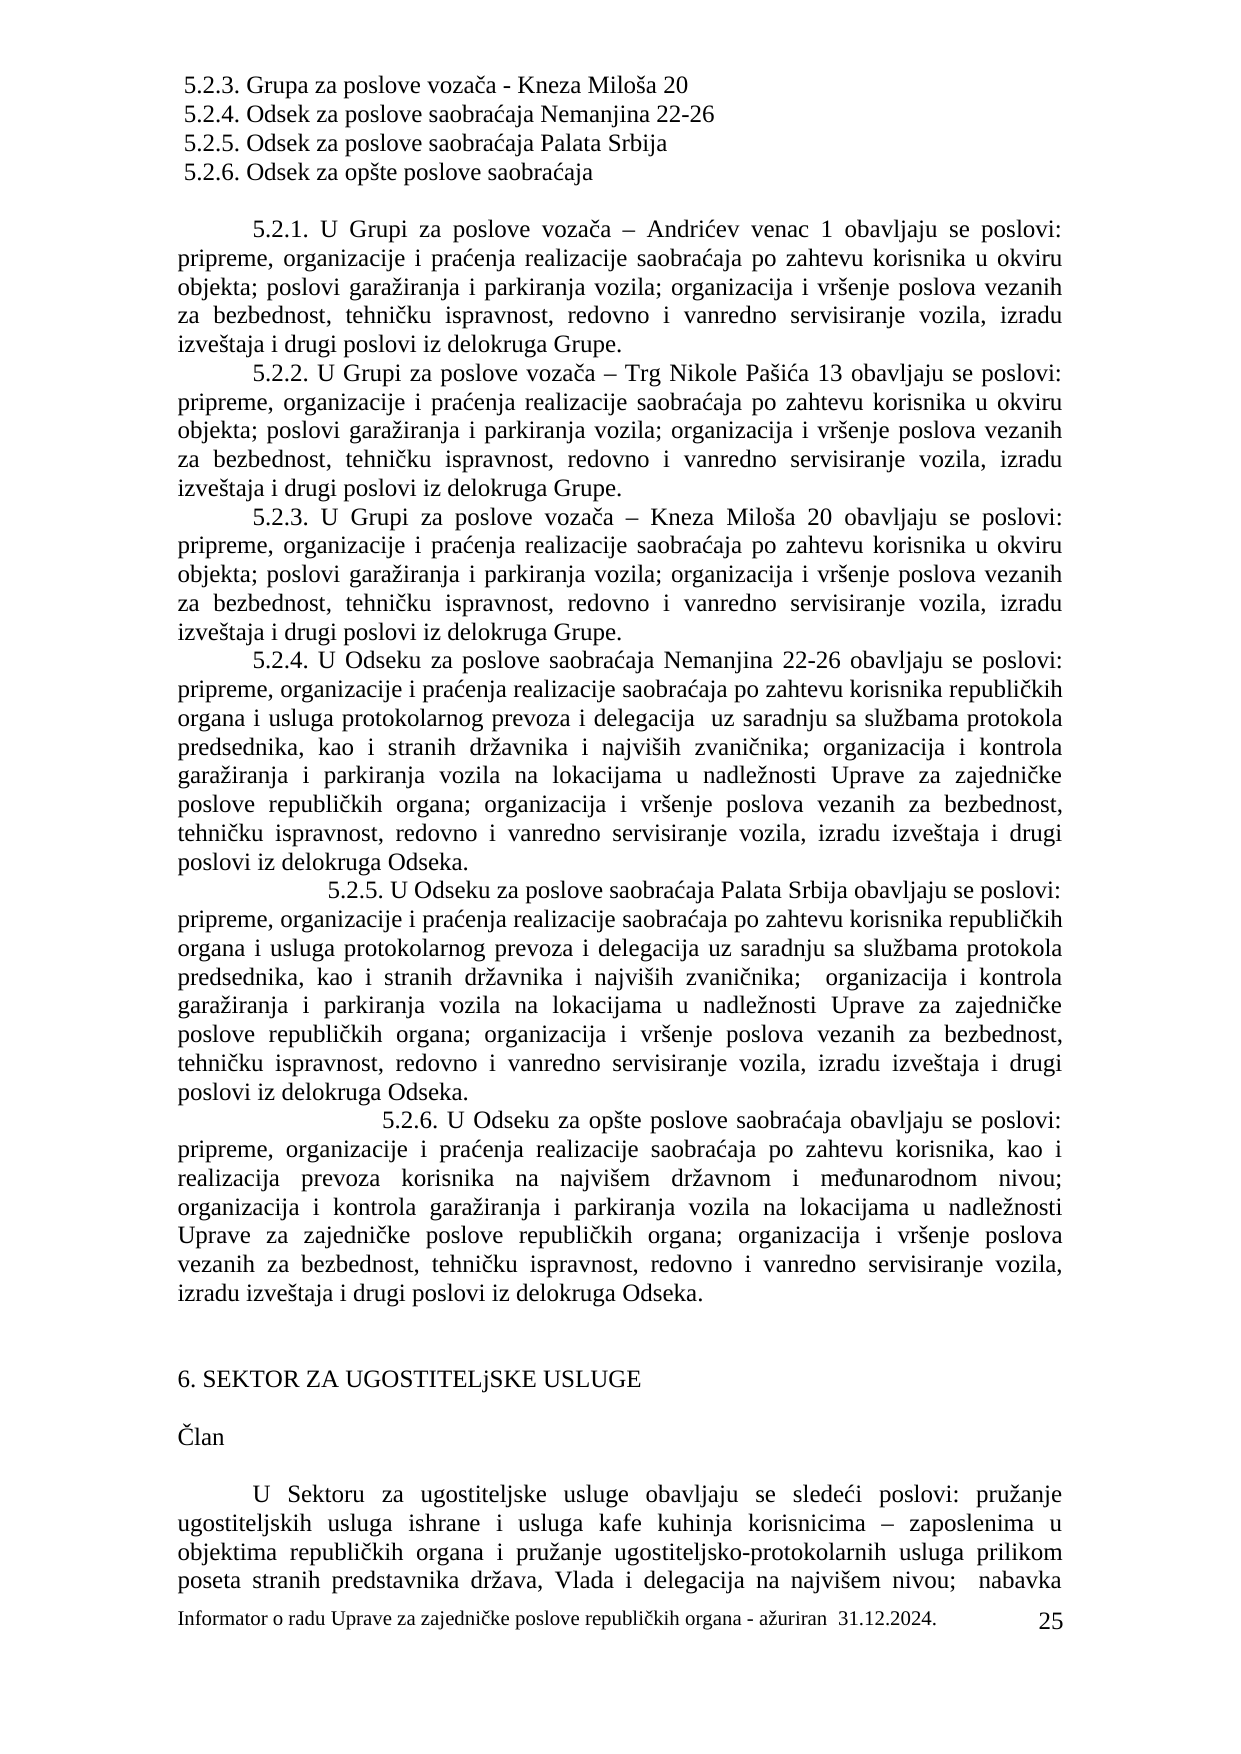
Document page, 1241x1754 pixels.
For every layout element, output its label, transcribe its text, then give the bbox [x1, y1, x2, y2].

subtitle U Sektoru za ugostiteljske usluge obavljaju se sledeći poslovi: pružanje ugostiteljskih usluga ishrane i usluga kafe kuhinja korisnicima – zaposlenima u objektima republičkih organa i pružanje ugostiteljsko-protokolarnih usluga prilikom poseta stranih predstavnika država, Vlada i delegacija na najvišem nivou; nabavka [177, 1479, 1063, 1594]
subtitle 5.2.3. U Grupi za poslove vozača – Kneza Miloša 20 obavljaju se poslovi: pripreme, organizacije i praćenja realizacije saobraćaja po zahtevu korisnika u okviru objekta; poslovi garažiranja i parkiranja vozila; organizacija i vršenje poslova vezanih za bezbednost, tehničku ispravnost, redovno i vanredno servisiranje vozila, izradu izveštaja i drugi poslovi iz delokruga Grupe. [177, 502, 1063, 645]
subtitle 5.2.5. U Odseku za poslove saobraćaja Palata Srbija obavljaju se poslovi: pripreme, organizacije i praćenja realizacije saobraćaja po zahtevu korisnika republičkih organa i usluga protokolarnog prevoza i delegacija uz saradnju sa službama protokola predsednika, kao i stranih državnika i najviših zvaničnika; organizacija i kontrola garažiranja i parkiranja vozila na lokacijama u nadležnosti Uprave za zajedničke poslove republičkih organa; organizacija i vršenje poslova vezanih za bezbednost, tehničku ispravnost, redovno i vanredno servisiranje vozila, izradu izveštaja i drugi poslovi iz delokruga Odseka. [177, 875, 1063, 1105]
subtitle Član [177, 1422, 1063, 1450]
subtitle 5.2.4. U Odseku za poslove saobraćaja Nemanjina 22-26 obavljaju se poslovi: pripreme, organizacije i praćenja realizacije saobraćaja po zahtevu korisnika republičkih organa i usluga protokolarnog prevoza i delegacija uz saradnju sa službama protokola predsednika, kao i stranih državnika i najviših zvaničnika; organizacija i kontrola garažiranja i parkiranja vozila na lokacijama u nadležnosti Uprave za zajedničke poslove republičkih organa; organizacija i vršenje poslova vezanih za bezbednost, tehničku ispravnost, redovno i vanredno servisiranje vozila, izradu izveštaja i drugi poslovi iz delokruga Odseka. [177, 645, 1063, 875]
subtitle 6. SEKTOR ZA UGOSTITELjSKE USLUGE [177, 1364, 1063, 1393]
subtitle 5.2.5. Odsek za poslove saobraćaja Palata Srbija [177, 128, 1063, 157]
subtitle 5.2.6. U Odseku za opšte poslove saobraćaja obavljaju se poslovi: pripreme, organizacije i praćenja realizacije saobraćaja po zahtevu korisnika, kao i realizacija prevoza korisnika na najvišem državnom i međunarodnom nivou; organizacija i kontrola garažiranja i parkiranja vozila na lokacijama u nadležnosti Uprave za zajedničke poslove republičkih organa; organizacija i vršenje poslova vezanih za bezbednost, tehničku ispravnost, redovno i vanredno servisiranje vozila, izradu izveštaja i drugi poslovi iz delokruga Odseka. [177, 1105, 1063, 1307]
subtitle 5.2.1. U Grupi za poslove vozača – Andrićev venac 1 obavljaju se poslovi: pripreme, organizacije i praćenja realizacije saobraćaja po zahtevu korisnika u okviru objekta; poslovi garažiranja i parkiranja vozila; organizacija i vršenje poslova vezanih za bezbednost, tehničku ispravnost, redovno i vanredno servisiranje vozila, izradu izveštaja i drugi poslovi iz delokruga Grupe. [177, 214, 1063, 358]
subtitle 5.2.6. Odsek za opšte poslove saobraćaja [177, 157, 1063, 185]
subtitle 5.2.3. Grupa za poslove vozača - Kneza Miloša 20 [177, 70, 1063, 99]
subtitle 5.2.4. Odsek za poslove saobraćaja Nemanjina 22-26 [177, 99, 1063, 128]
subtitle 5.2.2. U Grupi za poslove vozača – Trg Nikole Pašića 13 obavljaju se poslovi: pripreme, organizacije i praćenja realizacije saobraćaja po zahtevu korisnika u okviru objekta; poslovi garažiranja i parkiranja vozila; organizacija i vršenje poslova vezanih za bezbednost, tehničku ispravnost, redovno i vanredno servisiranje vozila, izradu izveštaja i drugi poslovi iz delokruga Grupe. [177, 358, 1063, 502]
